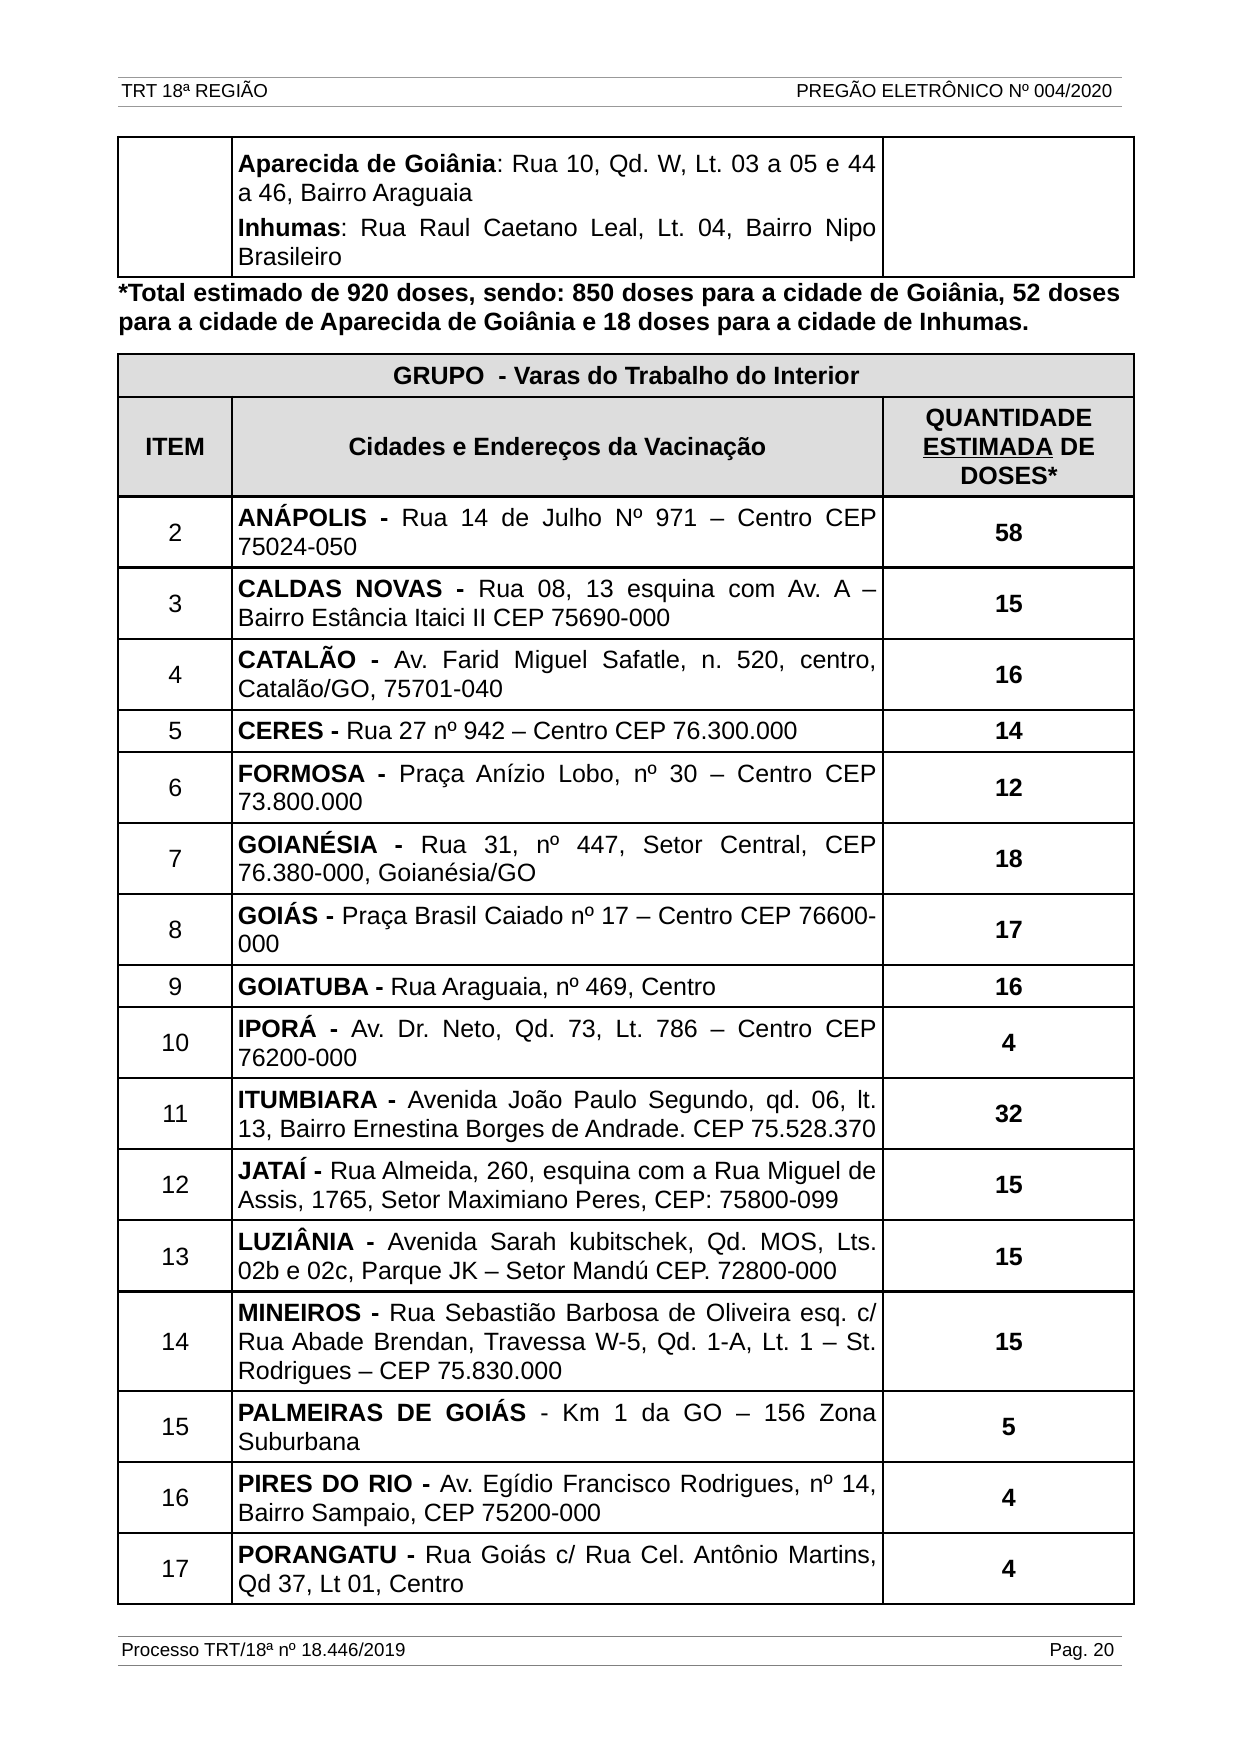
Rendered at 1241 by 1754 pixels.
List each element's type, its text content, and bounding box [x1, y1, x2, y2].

table_cell PORANGATU - Rua Goiás c/ Rua Cel. Antônio Martins, Qd 37, Lt 01, Centro [233, 1534, 882, 1603]
table_cell 4 [884, 1463, 1133, 1532]
table_cell 3 [119, 569, 231, 637]
table_cell 16 [884, 640, 1133, 708]
table_cell 14 [119, 1293, 231, 1390]
table_cell 4 [884, 1534, 1133, 1603]
table_cell 9 [119, 966, 231, 1006]
table_cell 15 [884, 569, 1133, 637]
table_cell PALMEIRAS DE GOIÁS - Km 1 da GO – 156 Zona Suburbana [233, 1392, 882, 1461]
table_cell 15 [884, 1293, 1133, 1390]
table_cell 15 [884, 1221, 1133, 1290]
table_cell [884, 138, 1133, 276]
table_cell 11 [119, 1079, 231, 1148]
table_cell PIRES DO RIO - Av. Egídio Francisco Rodrigues, nº 14, Bairro Sampaio, CEP 75200-000 [233, 1463, 882, 1532]
table_cell LUZIÂNIA - Avenida Sarah kubitschek, Qd. MOS, Lts. 02b e 02c, Parque JK – Setor Mandú CEP. 72800-000 [233, 1221, 882, 1290]
table_cell IPORÁ - Av. Dr. Neto, Qd. 73, Lt. 786 – Centro CEP 76200-000 [233, 1008, 882, 1077]
table_cell 12 [119, 1150, 231, 1219]
table_cell 16 [119, 1463, 231, 1532]
table_cell ITEM [119, 398, 231, 495]
table_header GRUPO - Varas do Trabalho do Interior [119, 355, 1133, 396]
table_cell 15 [119, 1392, 231, 1461]
table_cell MINEIROS - Rua Sebastião Barbosa de Oliveira esq. c/ Rua Abade Brendan, Travessa W-5, Qd. 1-A, Lt. 1 – St. Rodrigues – CEP 75.830.000 [233, 1293, 882, 1390]
table_cell 6 [119, 753, 231, 822]
table_cell 4 [119, 640, 231, 708]
table_cell ITUMBIARA - Avenida João Paulo Segundo, qd. 06, lt. 13, Bairro Ernestina Borges de Andrade. CEP 75.528.370 [233, 1079, 882, 1148]
table_cell ANÁPOLIS - Rua 14 de Julho Nº 971 – Centro CEP 75024-050 [233, 498, 882, 566]
table_cell 13 [119, 1221, 231, 1290]
table_cell 14 [884, 711, 1133, 751]
table_cell 16 [884, 966, 1133, 1006]
table_cell 18 [884, 824, 1133, 893]
table_cell Cidades e Endereços da Vacinação [233, 398, 882, 495]
table_cell CERES - Rua 27 nº 942 – Centro CEP 76.300.000 [233, 711, 882, 751]
table_cell 10 [119, 1008, 231, 1077]
table_cell 5 [884, 1392, 1133, 1461]
table_cell Aparecida de Goiânia: Rua 10, Qd. W, Lt. 03 a 05 e 44 a 46, Bairro Araguaia Inhumas: Rua Raul Caetano Leal, Lt. 04, Bairro Nipo Brasileiro [233, 138, 882, 276]
table_cell 2 [119, 498, 231, 566]
table_cell CALDAS NOVAS - Rua 08, 13 esquina com Av. A – Bairro Estância Itaici II CEP 75690-000 [233, 569, 882, 637]
table_cell 4 [884, 1008, 1133, 1077]
table_cell GOIANÉSIA - Rua 31, nº 447, Setor Central, CEP 76.380-000, Goianésia/GO [233, 824, 882, 893]
table_cell QUANTIDADE ESTIMADA DE DOSES* [884, 398, 1133, 495]
table_cell 12 [884, 753, 1133, 822]
table_cell 58 [884, 498, 1133, 566]
table_cell [119, 138, 231, 276]
table_cell 15 [884, 1150, 1133, 1219]
table_cell GOIATUBA - Rua Araguaia, nº 469, Centro [233, 966, 882, 1006]
table_cell 32 [884, 1079, 1133, 1148]
table_cell 17 [884, 895, 1133, 964]
text *Total estimado de 920 doses, sendo: 850 doses para a cidade de Goiânia, 52 doses para a cidade de Aparecida de Goiânia e 18 doses para a cidade de Inhumas. [118, 278, 1122, 336]
table_cell 8 [119, 895, 231, 964]
table_cell 17 [119, 1534, 231, 1603]
table_cell FORMOSA - Praça Anízio Lobo, nº 30 – Centro CEP 73.800.000 [233, 753, 882, 822]
table_cell 7 [119, 824, 231, 893]
table_cell JATAÍ - Rua Almeida, 260, esquina com a Rua Miguel de Assis, 1765, Setor Maximiano Peres, CEP: 75800-099 [233, 1150, 882, 1219]
table_cell 5 [119, 711, 231, 751]
table_cell CATALÃO - Av. Farid Miguel Safatle, n. 520, centro, Catalão/GO, 75701-040 [233, 640, 882, 708]
table_cell GOIÁS - Praça Brasil Caiado nº 17 – Centro CEP 76600-000 [233, 895, 882, 964]
